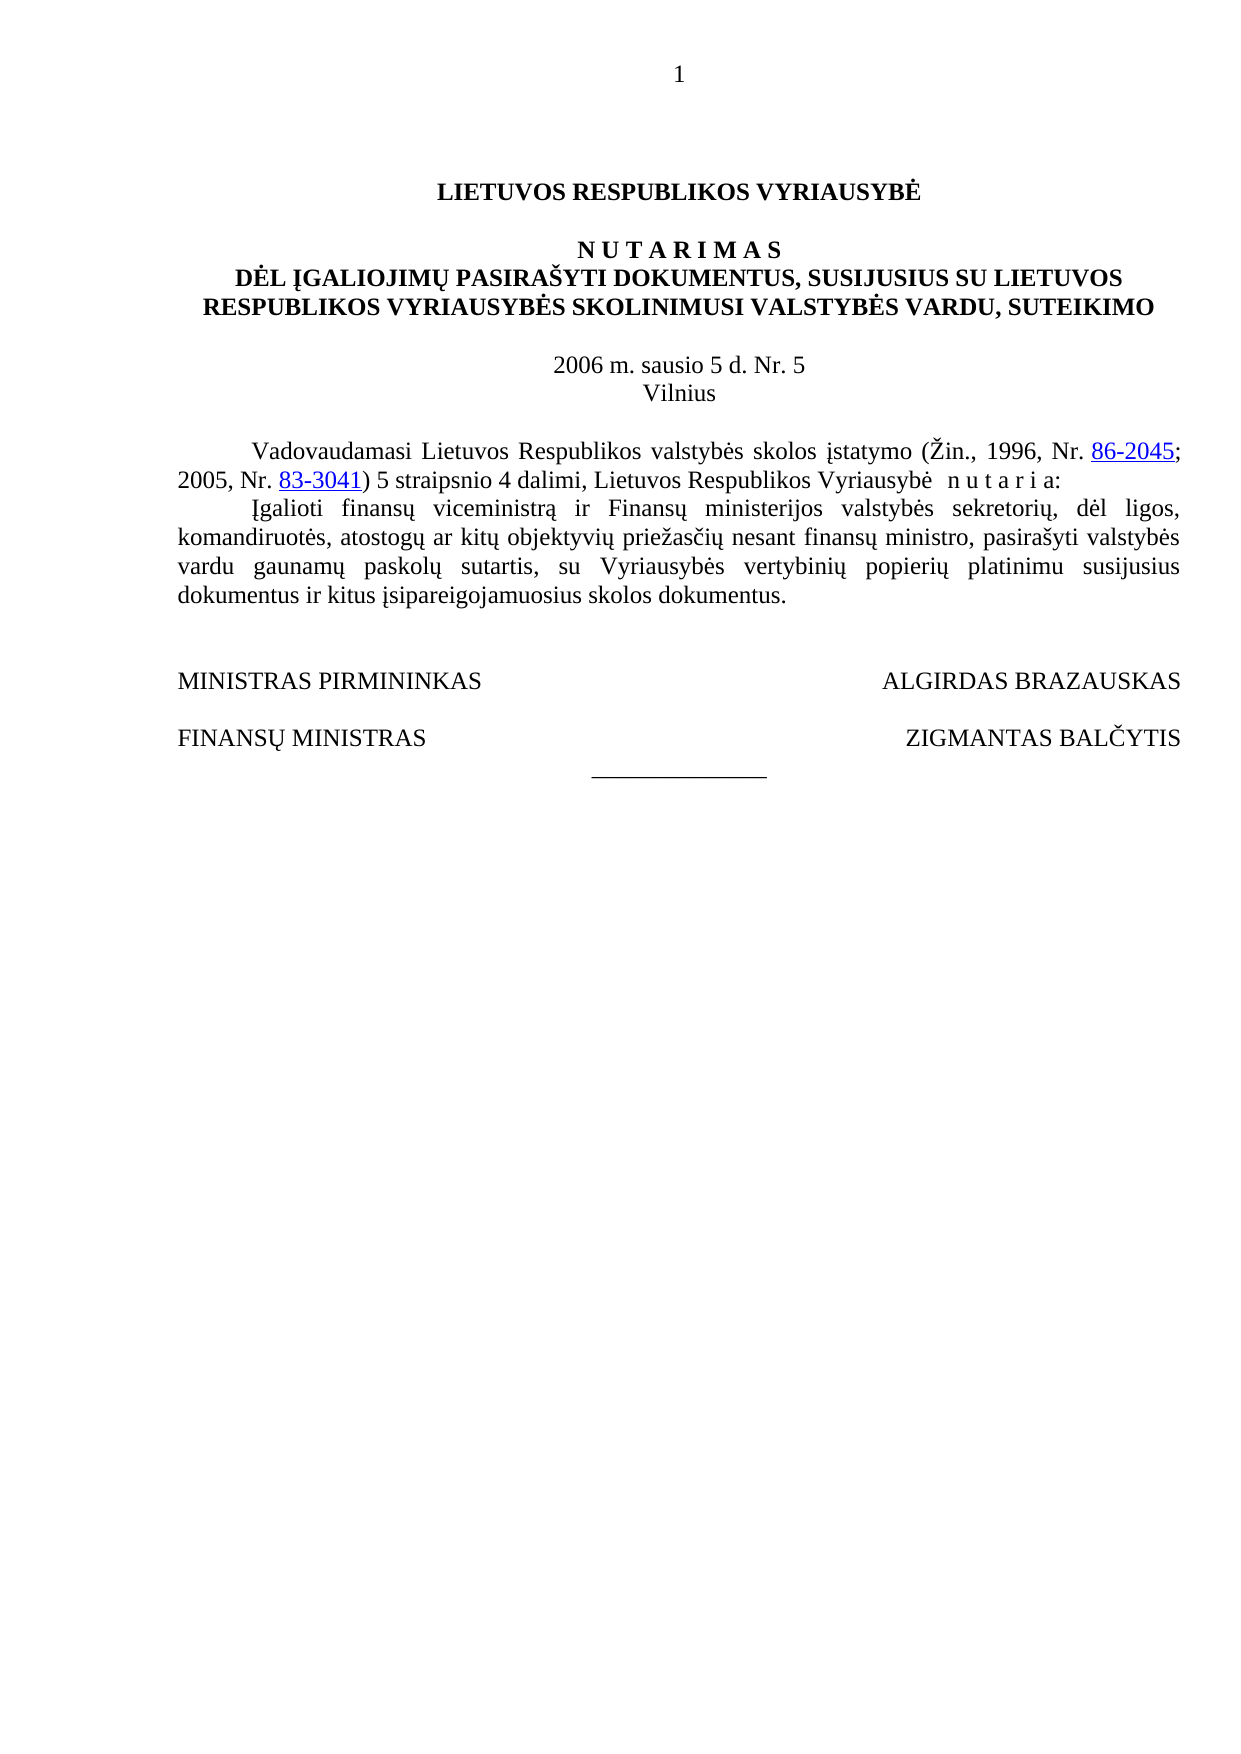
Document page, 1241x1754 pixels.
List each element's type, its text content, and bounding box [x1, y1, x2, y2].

text MINISTRAS PIRMININKAS ALGIRDAS BRAZAUSKAS [177, 666, 1181, 695]
text LIETUVOS RESPUBLIKOS VYRIAUSYBĖ [177, 177, 1181, 206]
text Įgalioti finansų viceministrą ir Finansų ministerijos valstybės sekretorių, dėl ligos, komandiruotės, atostogų ar kitų objektyvių priežasčių nesant finansų ministro, pasirašyti valstybės vardu gaunamų paskolų sutartis, su Vyriausybės vertybinių popierių platinimu susijusius dokumentus ir kitus įsipareigojamuosius skolos dokumentus. [177, 493, 1181, 608]
text 2006 m. sausio 5 d. Nr. 5 [177, 350, 1181, 378]
text FINANSŲ MINISTRAS ZIGMANTAS BALČYTIS [177, 723, 1181, 752]
text DĖL ĮGALIOJIMŲ PASIRAŠYTI DOKUMENTUS, SUSIJUSIUS SU LIETUVOS RESPUBLIKOS VYRIAUSYBĖS SKOLINIMUSI VALSTYBĖS VARDU, SUTEIKIMO [177, 263, 1181, 321]
text N U T A R I M A S [177, 235, 1181, 263]
text Vadovaudamasi Lietuvos Respublikos valstybės skolos įstatymo (Žin., 1996, Nr. 86-2045; 2005, Nr. 83-3041) 5 straipsnio 4 dalimi, Lietuvos Respublikos Vyriausybė nutaria: [177, 436, 1181, 493]
text ______________ [177, 752, 1181, 781]
text Vilnius [177, 378, 1181, 407]
